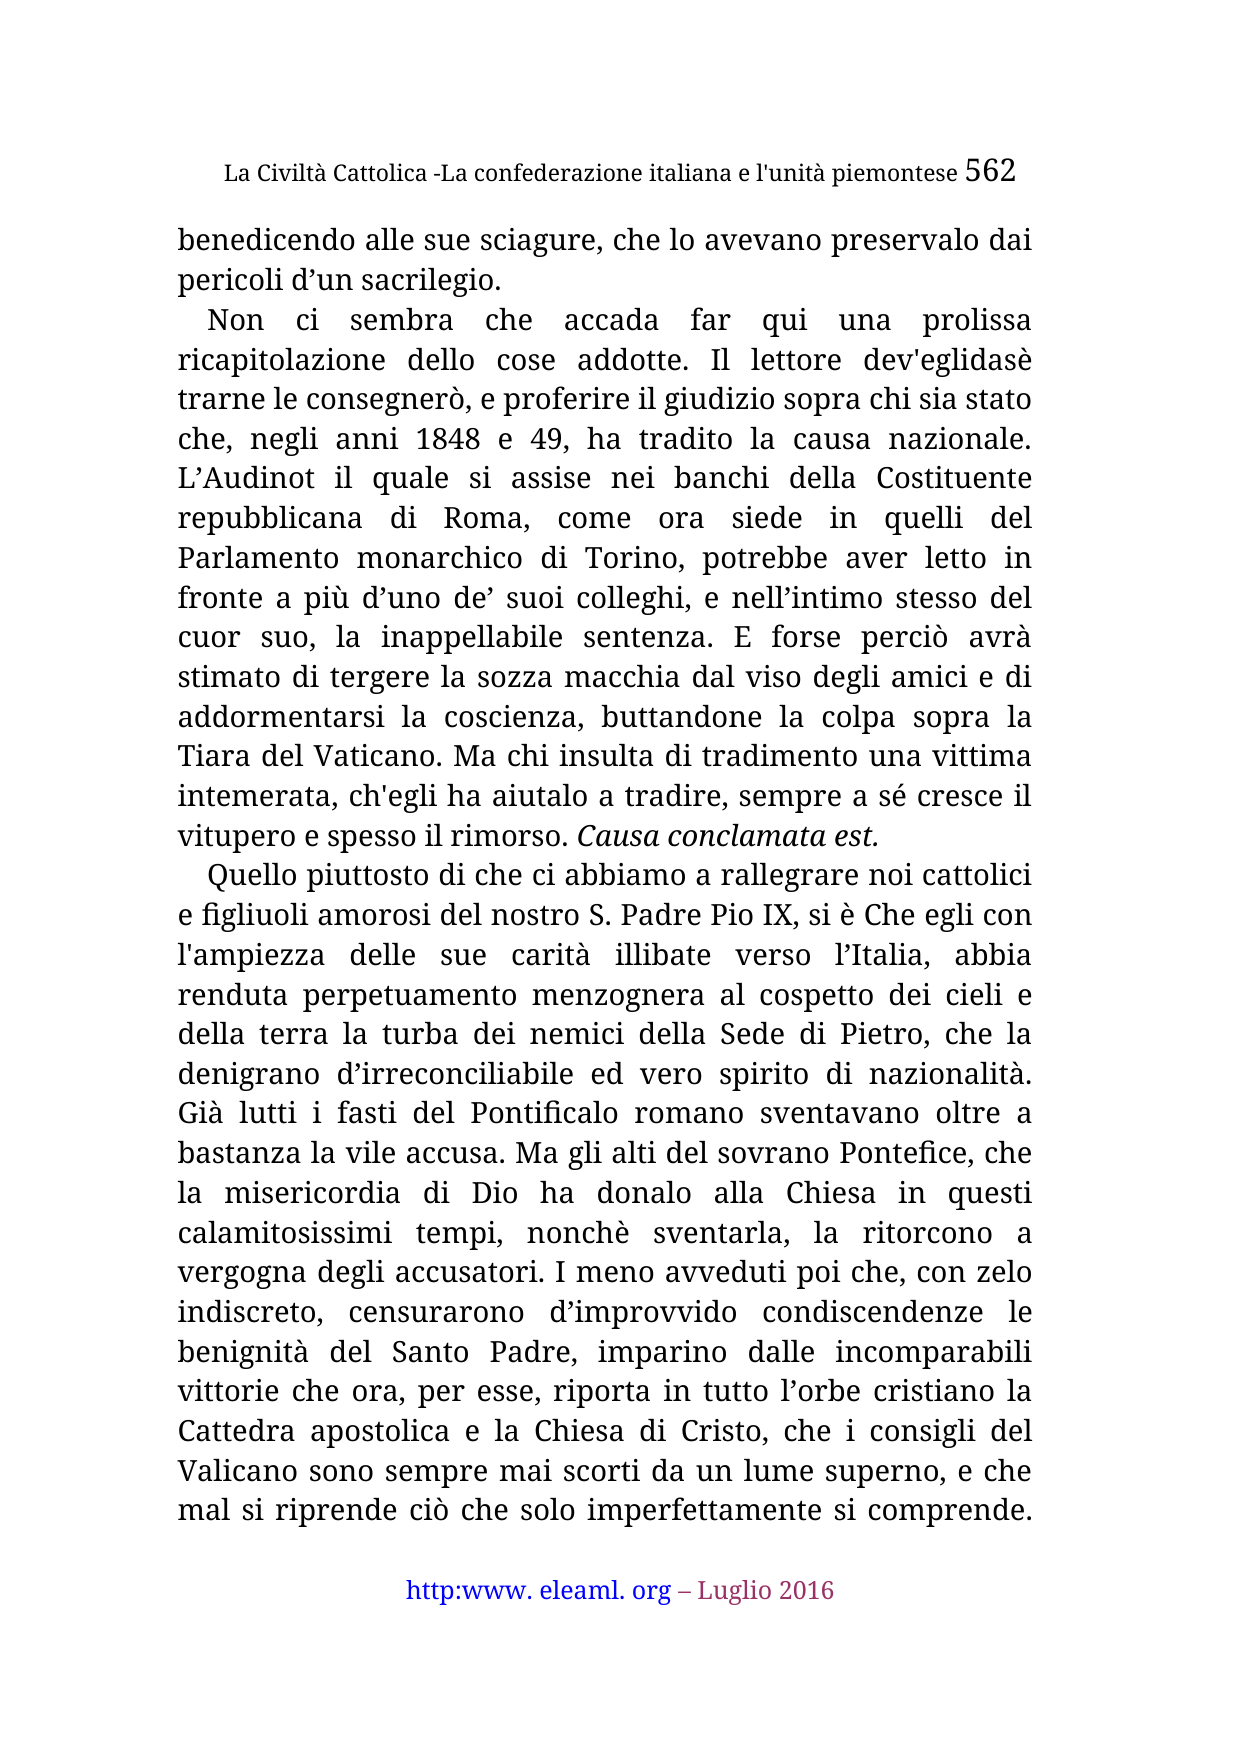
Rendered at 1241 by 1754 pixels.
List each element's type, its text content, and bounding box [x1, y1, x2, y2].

text benedicendo alle sue sciagure, che lo avevano preservalo dai pericoli d’un sacrilegio. [177, 220, 1033, 299]
text Non ci sembra che accada far qui una prolissa ricapitolazione dello cose addotte. Il lettore dev'eglidasè trarne le consegnerò, e proferire il giudizio sopra chi sia stato che, negli anni 1848 e 49, ha tradito la causa nazionale. L’Audinot il quale si assise nei banchi della Costituente repubblicana di Roma, come ora siede in quelli del Parlamento monarchico di Torino, potrebbe aver letto in fronte a più d’uno de’ suoi colleghi, e nell’intimo stesso del cuor suo, la inappellabile sentenza. E forse perciò avrà stimato di tergere la sozza macchia dal viso degli amici e di addormentarsi la coscienza, buttandone la colpa sopra la Tiara del Vaticano. Ma chi insulta di tradimento una vittima intemerata, ch'egli ha aiutalo a tradire, sempre a sé cresce il vitupero e spesso il rimorso. Causa conclamata est. [177, 299, 1033, 855]
text Quello piuttosto di che ci abbiamo a rallegrare noi cattolici e figliuoli amorosi del nostro S. Padre Pio IX, si è Che egli con l'ampiezza delle sue carità illibate verso l’Italia, abbia renduta perpetuamento menzognera al cospetto dei cieli e della terra la turba dei nemici della Sede di Pietro, che la denigrano d’irreconciliabile ed vero spirito di nazionalità. Già lutti i fasti del Pontificalo romano sventavano oltre a bastanza la vile accusa. Ma gli alti del sovrano Pontefice, che la misericordia di Dio ha donalo alla Chiesa in questi calamitosissimi tempi, nonchè sventarla, la ritorcono a vergogna degli accusatori. I meno avveduti poi che, con zelo indiscreto, censurarono d’improvvido condiscendenze le benignità del Santo Padre, imparino dalle incomparabili vittorie che ora, per esse, riporta in tutto l’orbe cristiano la Cattedra apostolica e la Chiesa di Cristo, che i consigli del Valicano sono sempre mai scorti da un lume superno, e che mal si riprende ciò che solo imperfettamente si comprende. [177, 855, 1033, 1529]
